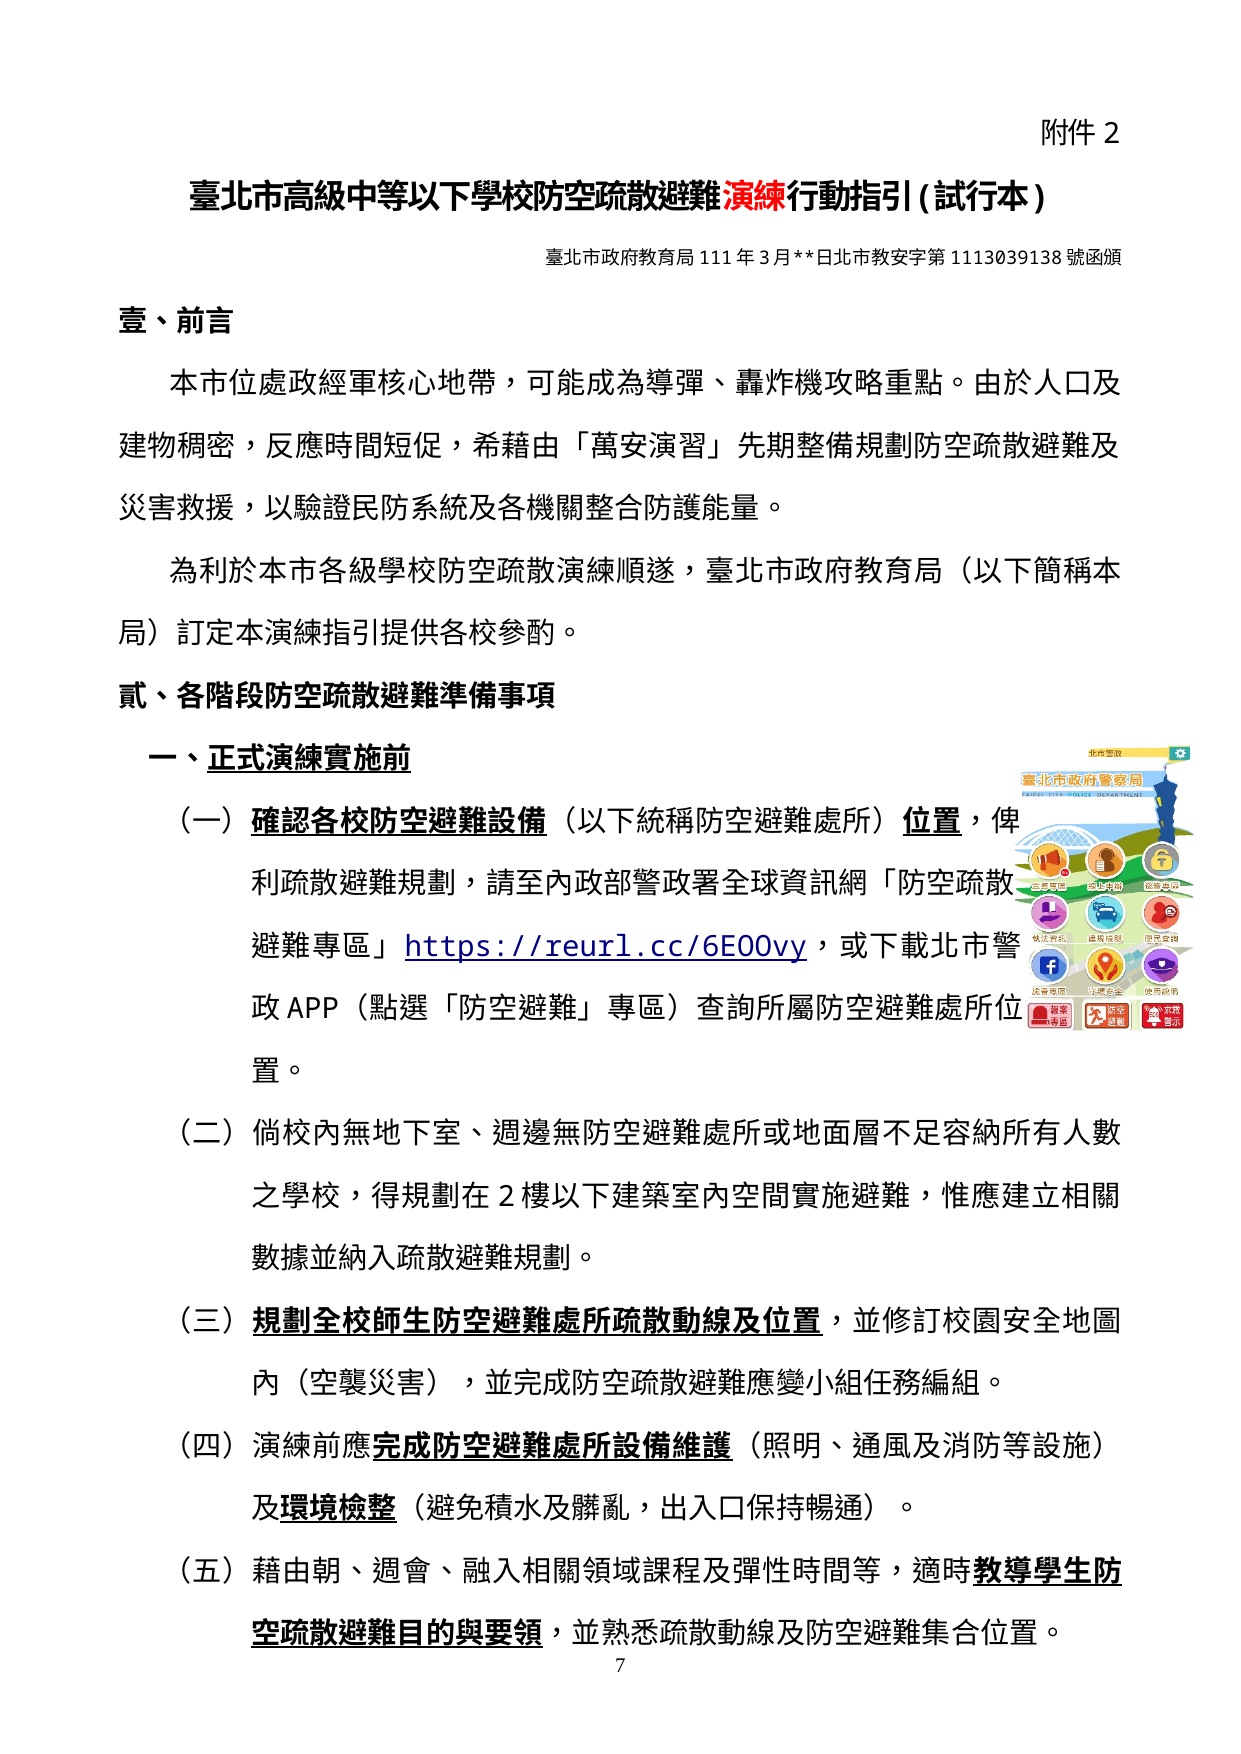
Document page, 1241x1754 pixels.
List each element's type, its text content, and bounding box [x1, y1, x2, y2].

text （二）倘校內無地下室、週邊無防空避難處所或地面層不足容納所有人數之學校，得規劃在2樓以下建築室內空間實施避難，惟應建立相關數據並納入疏散避難規劃。 [162, 1089, 1122, 1277]
text （四）演練前應完成防空避難處所設備維護（照明、通風及消防等設施）及環境檢整（避免積水及髒亂，出入口保持暢通）。 [162, 1402, 1122, 1527]
text （一）確認各校防空避難設備（以下統稱防空避難處所）位置，俾利疏散避難規劃，請至內政部警政署全球資訊網「防空疏散避難專區」https://reurl.cc/6EOOvy，或下載北市警政APP（點選「防空避難」專區）查詢所屬防空避難處所位置。 [162, 777, 1122, 1089]
text 貳、各階段防空疏散避難準備事項 [118, 652, 1122, 714]
text 本市位處政經軍核心地帶，可能成為導彈、轟炸機攻略重點。由於人口及建物稠密，反應時間短促，希藉由「萬安演習」先期整備規劃防空疏散避難及災害救援，以驗證民防系統及各機關整合防護能量。 [118, 339, 1122, 527]
text 壹、前言 [118, 277, 1122, 339]
text 附件2 [118, 89, 1122, 152]
text 臺北市高級中等以下學校防空疏散避難演練行動指引(試行本) [118, 152, 1122, 214]
text 臺北市政府教育局111年3月**日北市教安字第1113039138號函頒 [118, 214, 1122, 277]
text 為利於本市各級學校防空疏散演練順遂，臺北市政府教育局（以下簡稱本局）訂定本演練指引提供各校參酌。 [118, 527, 1122, 652]
text 一、正式演練實施前 [149, 714, 1122, 777]
text （五）藉由朝、週會、融入相關領域課程及彈性時間等，適時教導學生防空疏散避難目的與要領，並熟悉疏散動線及防空避難集合位置。 [162, 1527, 1122, 1652]
text （三）規劃全校師生防空避難處所疏散動線及位置，並修訂校園安全地圖內（空襲災害），並完成防空疏散避難應變小組任務編組。 [162, 1277, 1122, 1402]
